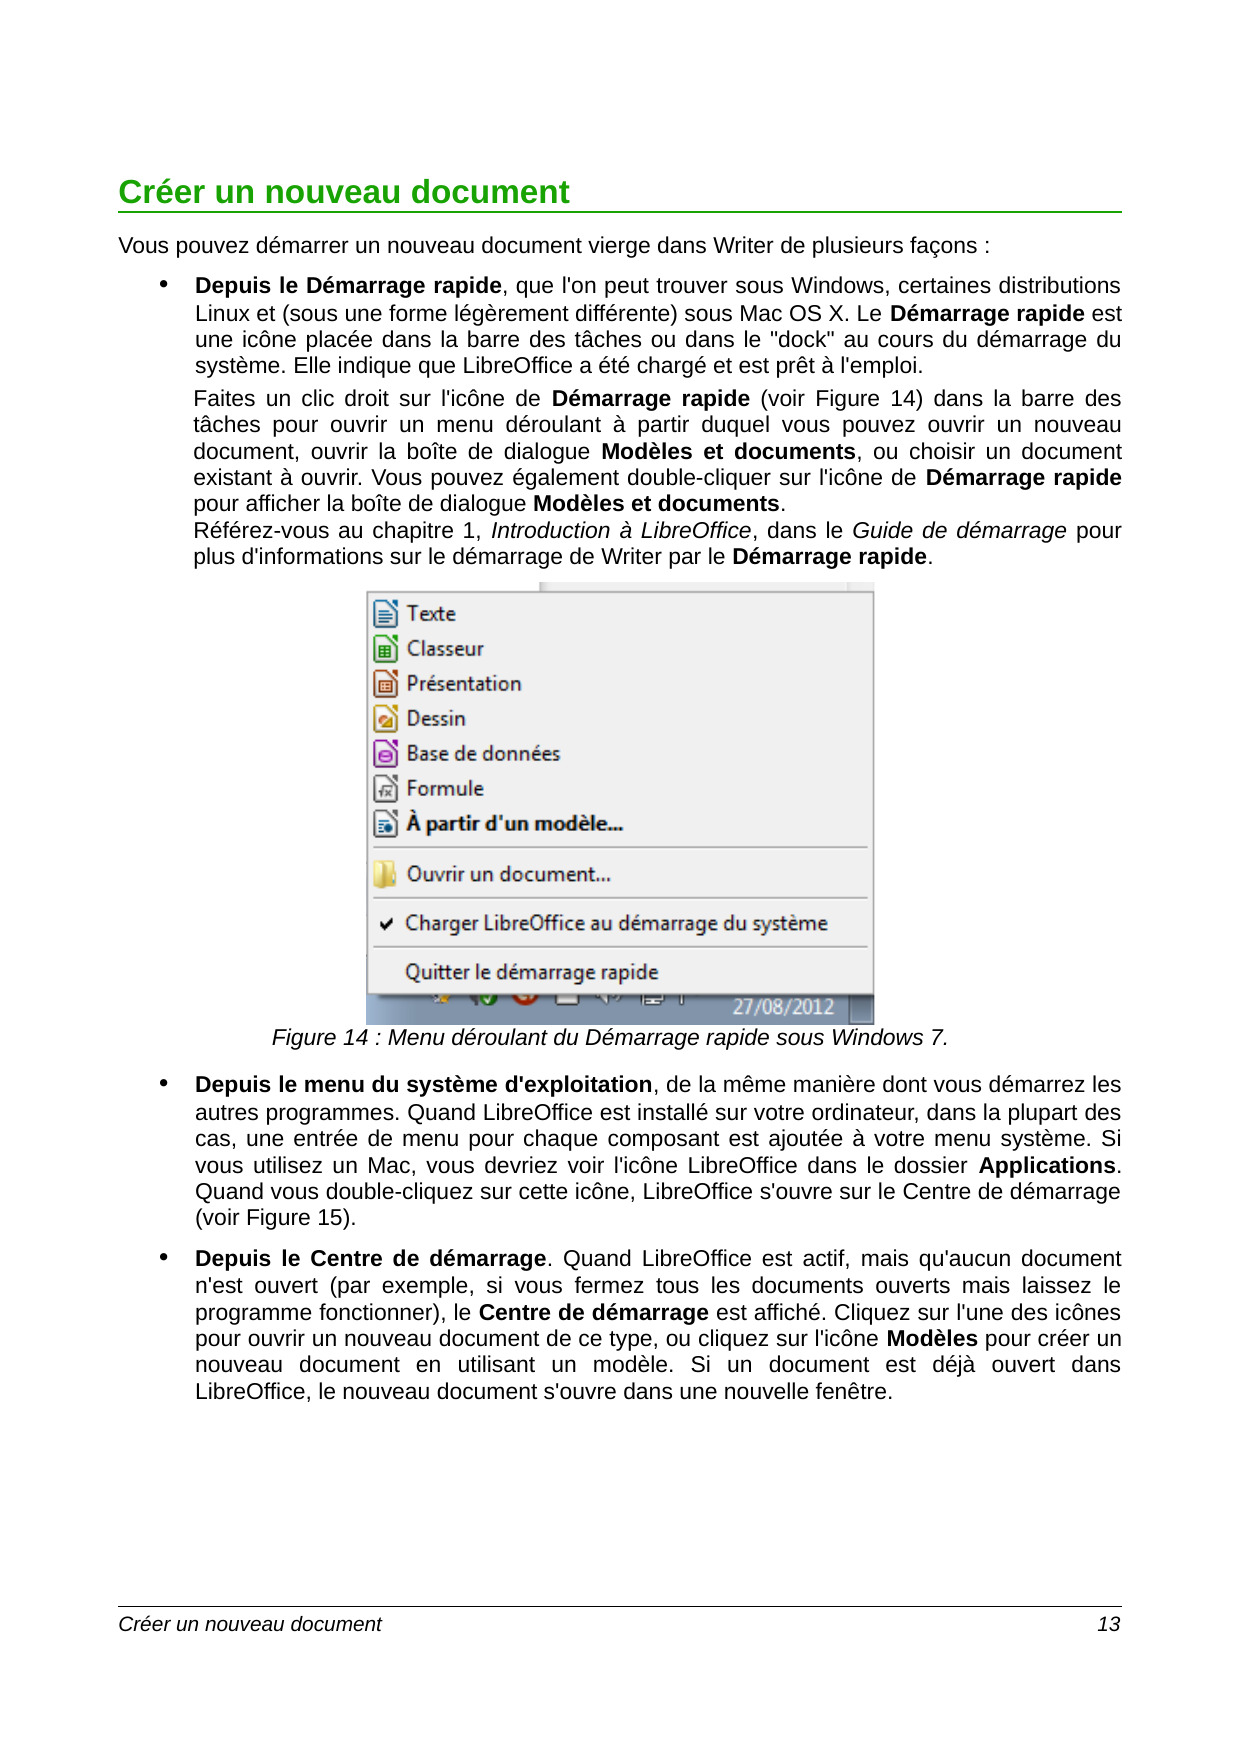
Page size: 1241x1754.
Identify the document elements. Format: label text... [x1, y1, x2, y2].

picture [366, 582, 875, 1025]
text Vous pouvez démarrer un nouveau document vierge dans Writer de plusieurs façons : [118, 232, 1122, 258]
list Faites un clic droit sur l'icône de Démarrage rapide (voir Figure 14) dans la barre des tâches pour ouvrir un menu déroulant à partir duquel vous pouvez ouvrir un nouveau document, ouvrir la boîte de dialogue Modèles et documents, ou choisir un document existant à ouvrir. Vous pouvez également double-cliquer sur l'icône de Démarrage rapide pour afficher la boîte de dialogue Modèles et documents. [193, 385, 1122, 517]
text Figure 14 : Menu déroulant du Démarrage rapide sous Windows 7. [272, 582, 969, 1051]
list Depuis le menu du système d'exploitation, de la même manière dont vous démarrez les autres programmes. Quand LibreOffice est installé sur votre ordinateur, dans la plupart des cas, une entrée de menu pour chaque composant est ajoutée à votre menu système. Si vous utilisez un Mac, vous devriez voir l'icône LibreOffice dans le dossier Applications. Quand vous double-cliquez sur cette icône, LibreOffice s'ouvre sur le Centre de démarrage (voir Figure 15). [156, 1070, 1122, 1231]
list Depuis le Centre de démarrage. Quand LibreOffice est actif, mais qu'aucun document n'est ouvert (par exemple, si vous fermez tous les documents ouverts mais laissez le programme fonctionner), le Centre de démarrage est affiché. Cliquez sur l'une des icônes pour ouvrir un nouveau document de ce type, ou cliquez sur l'icône Modèles pour créer un nouveau document en utilisant un modèle. Si un document est déjà ouvert dans LibreOffice, le nouveau document s'ouvre dans une nouvelle fenêtre. [156, 1243, 1122, 1404]
list Référez-vous au chapitre 1, Introduction à LibreOffice, dans le Guide de démarrage pour plus d'informations sur le démarrage de Writer par le Démarrage rapide. [193, 517, 1122, 569]
subtitle Créer un nouveau document [118, 172, 1122, 211]
list Depuis le Démarrage rapide, que l'on peut trouver sous Windows, certaines distributions Linux et (sous une forme légèrement différente) sous Mac OS X. Le Démarrage rapide est une icône placée dans la barre des tâches ou dans le "dock" au cours du démarrage du système. Elle indique que LibreOffice a été chargé et est prêt à l'emploi. [156, 271, 1122, 379]
